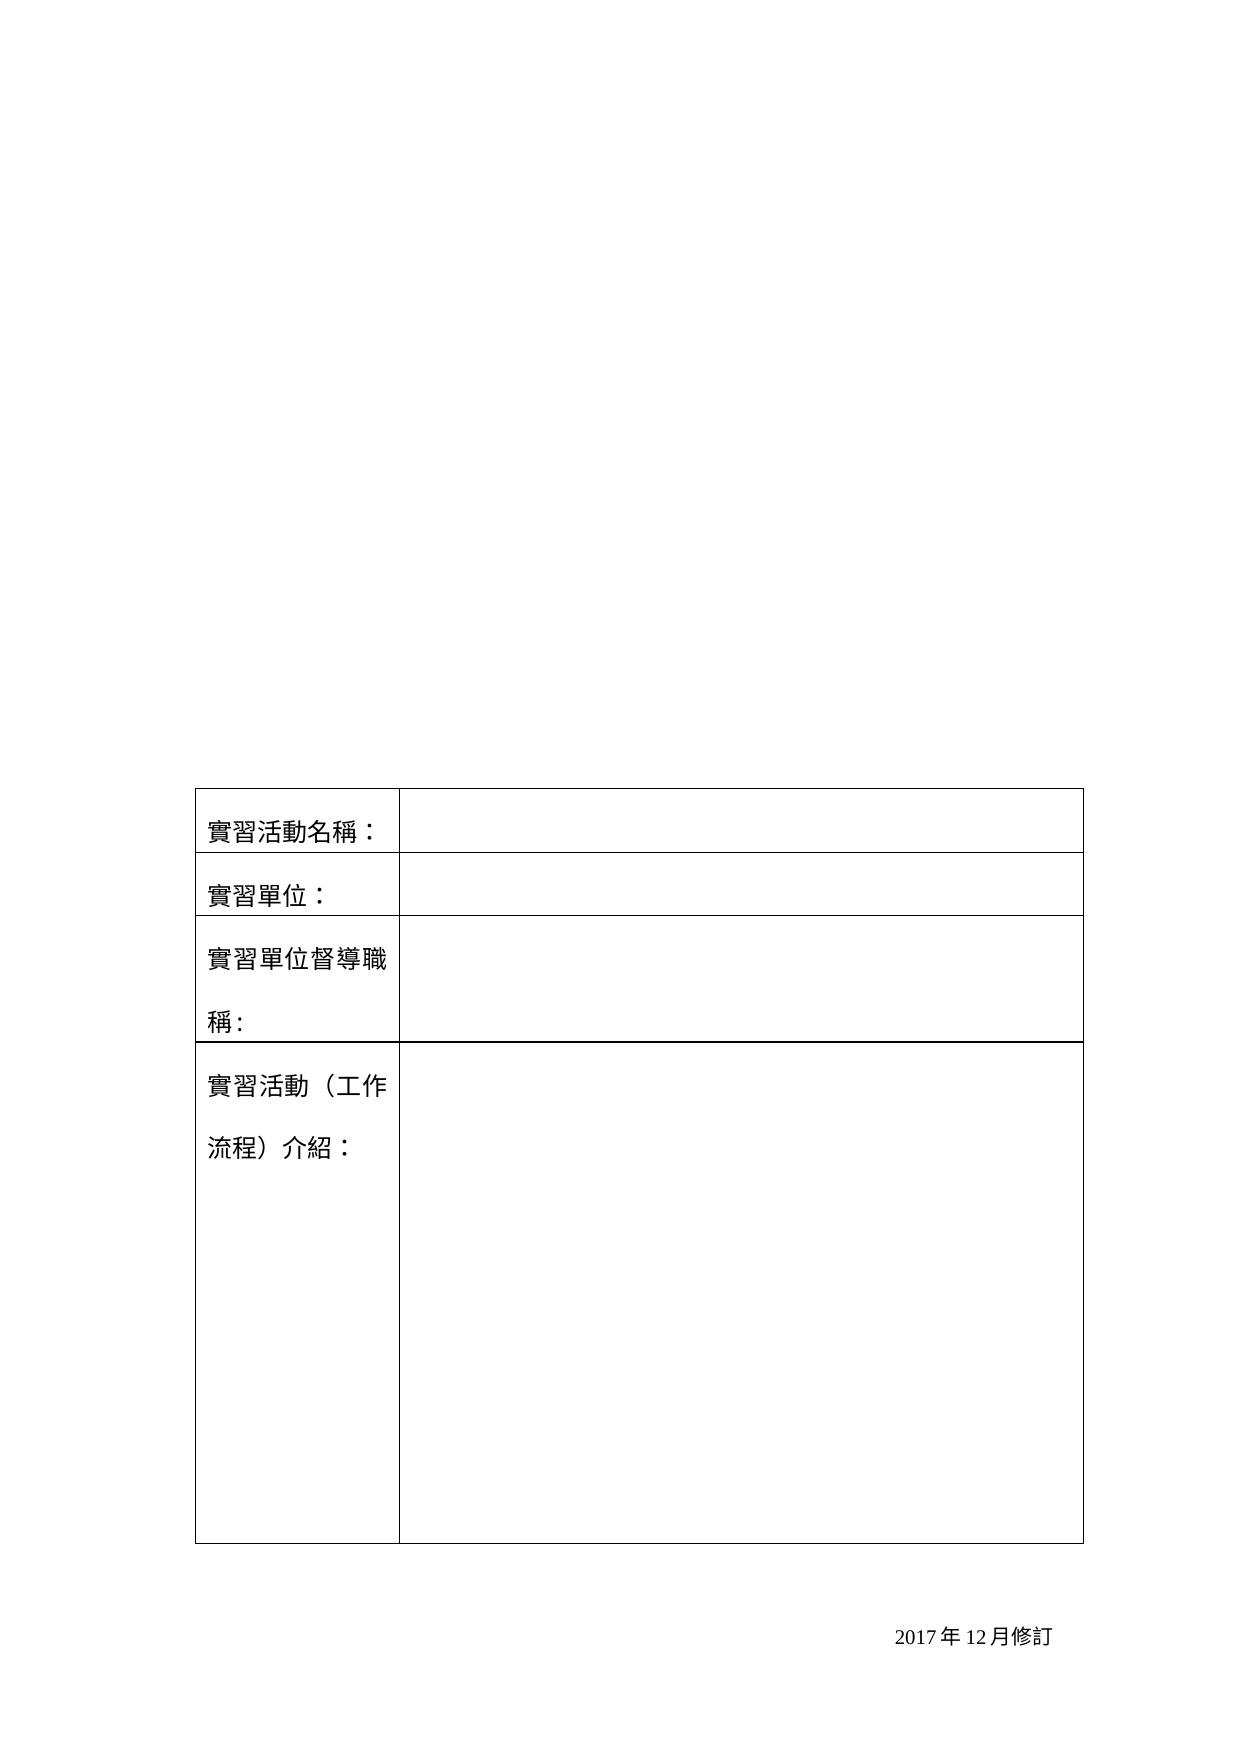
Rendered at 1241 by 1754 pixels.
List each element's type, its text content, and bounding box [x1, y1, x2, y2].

table_cell 實習單位： [196, 853, 399, 915]
table_cell [400, 853, 1083, 915]
table_cell 實習活動（工作流程）介紹： [196, 1043, 399, 1542]
table_cell 實習單位督導職稱: [196, 916, 399, 1041]
table_header 實習活動名稱： [196, 789, 399, 852]
table_cell [400, 1043, 1083, 1542]
table_header [400, 789, 1083, 852]
table_cell [400, 916, 1083, 1041]
